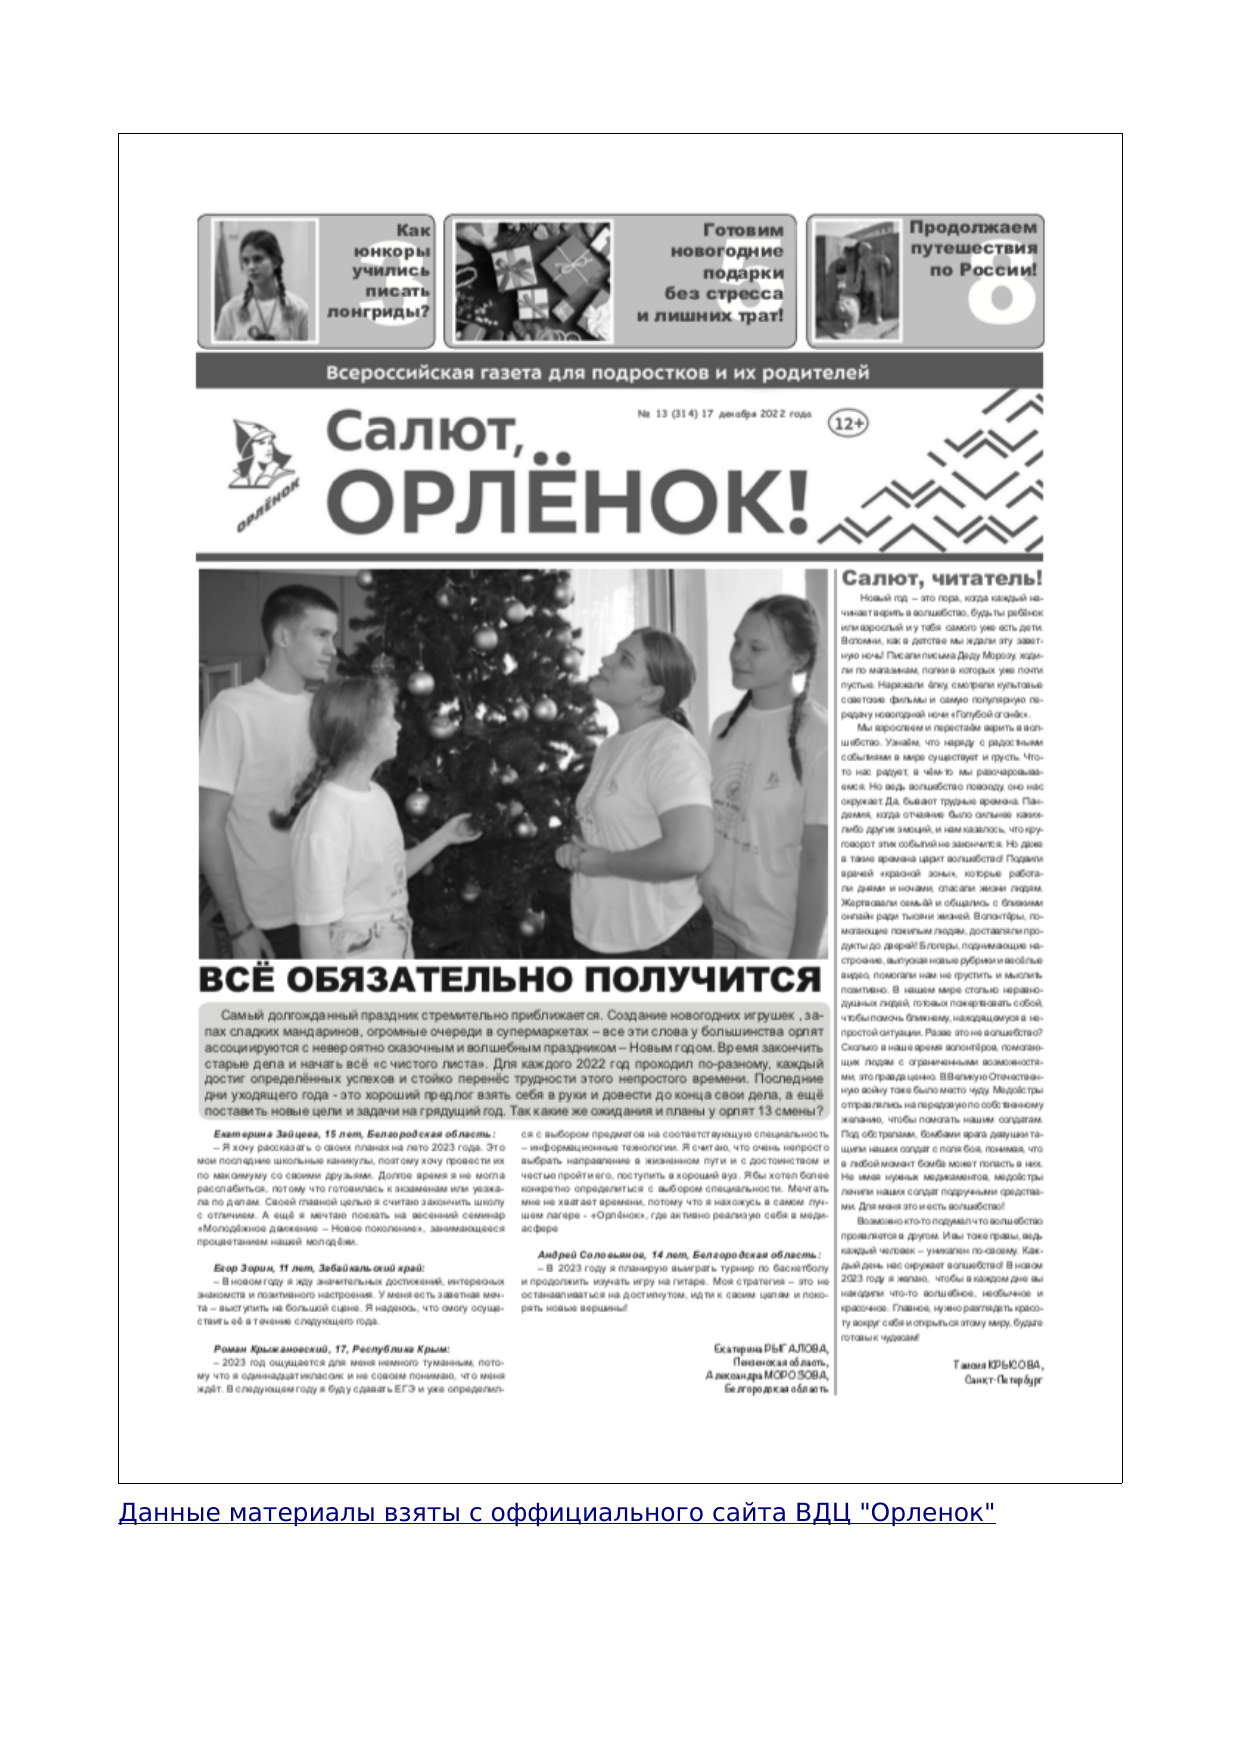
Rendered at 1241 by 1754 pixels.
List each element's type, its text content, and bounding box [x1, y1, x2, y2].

table_header [119, 134, 1122, 1483]
text Данные материалы взяты с оффициального сайта ВДЦ "Орленок" [118, 1498, 1122, 1527]
picture [121, 136, 1120, 1474]
